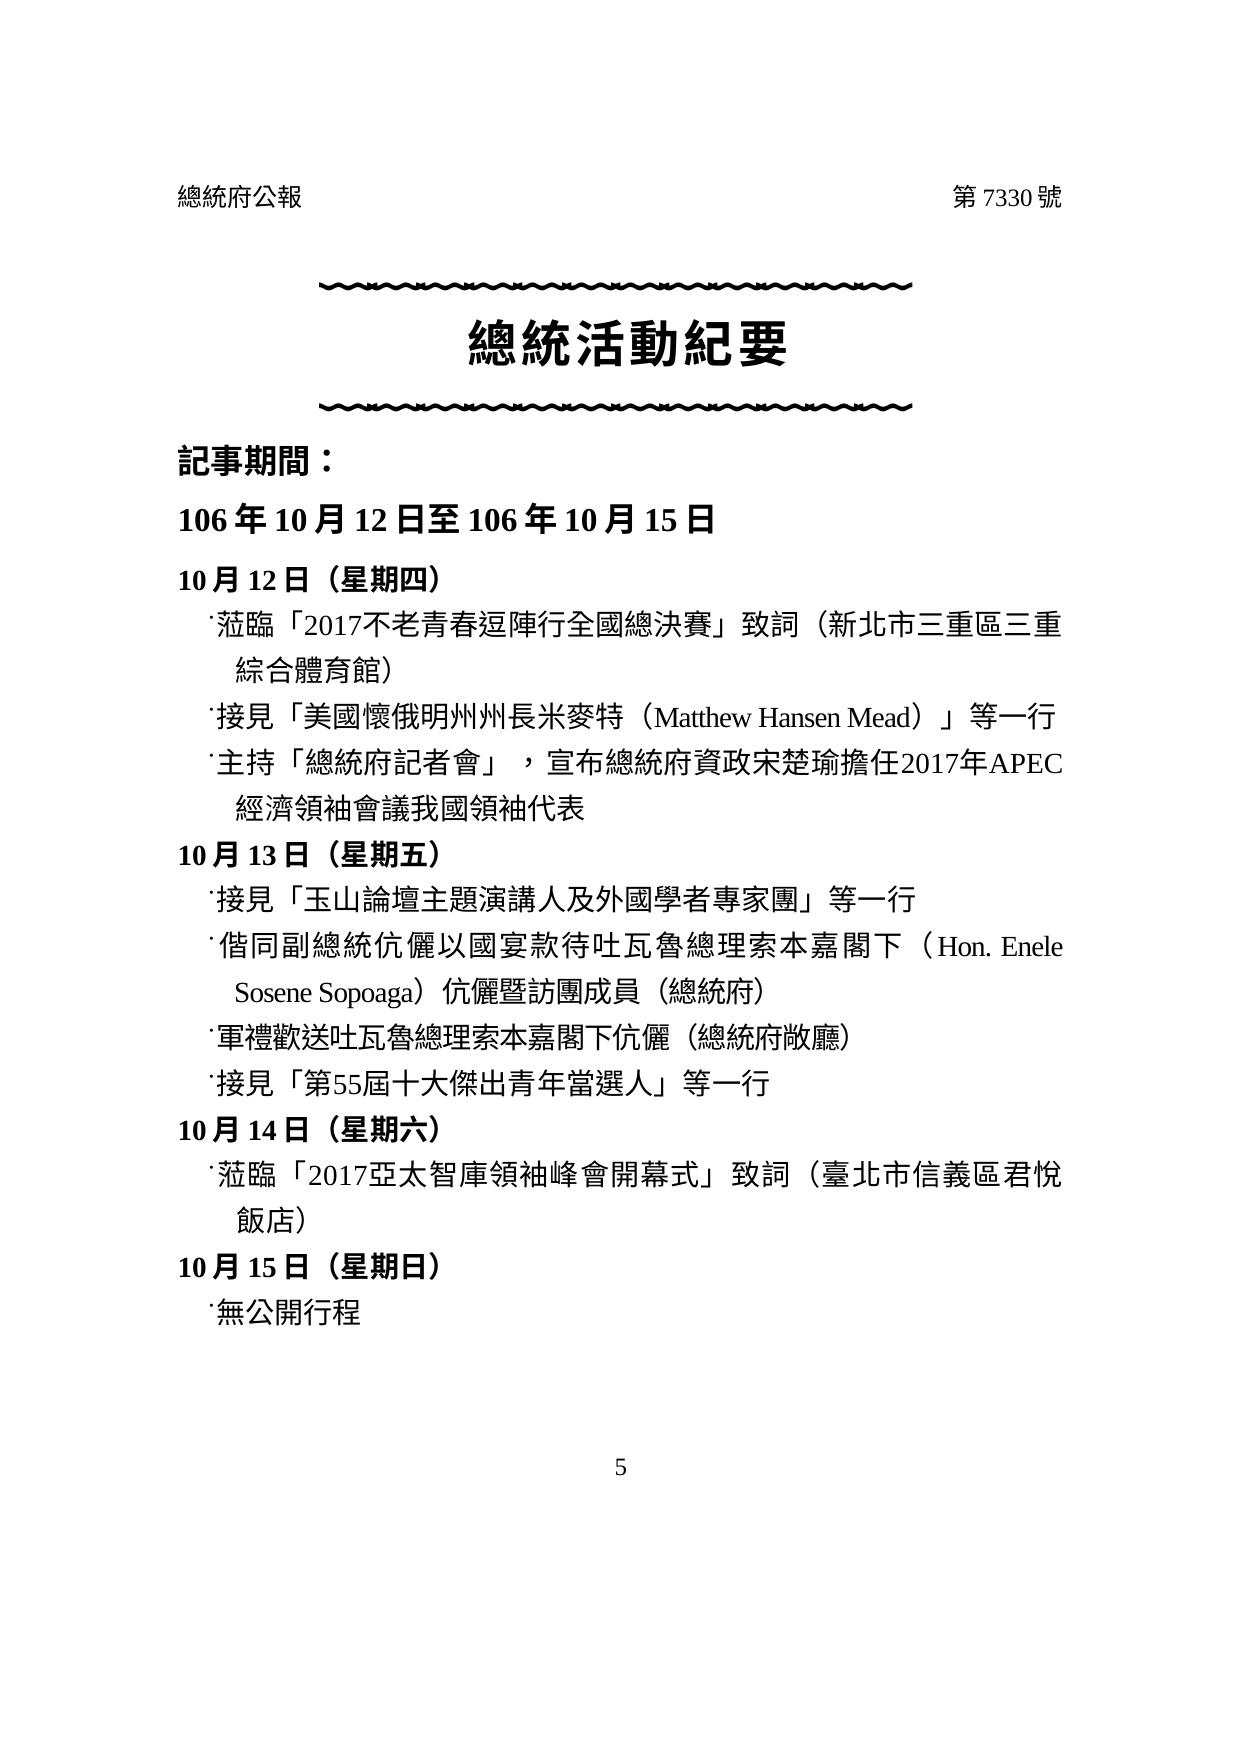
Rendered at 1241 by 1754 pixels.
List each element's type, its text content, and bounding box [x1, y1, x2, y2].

text ﹏﹏﹏﹏﹏﹏﹏﹏﹏﹏﹏﹏ [177, 387, 1064, 412]
text ˙接見「玉山論壇主題演講人及外國學者專家團」等一行 [206, 874, 1064, 920]
text 記事期間： [177, 437, 1064, 482]
text ˙無公開行程 [206, 1287, 1064, 1332]
text ˙蒞臨「2017亞太智庫領袖峰會開幕式」致詞（臺北市信義區君悅飯店） [206, 1149, 1064, 1241]
text 106年10月12日至106年10月15日 [177, 495, 1064, 541]
text 10月12日（星期四） [177, 553, 1064, 599]
text ˙偕同副總統伉儷以國宴款待吐瓦魯總理索本嘉閣下（Hon. Enele Sosene Sopoaga）伉儷暨訪團成員（總統府） [206, 920, 1064, 1012]
text ﹏﹏﹏﹏﹏﹏﹏﹏﹏﹏﹏﹏ [177, 266, 1064, 291]
text ˙接見「第55屆十大傑出青年當選人」等一行 [206, 1057, 1064, 1103]
text ˙軍禮歡送吐瓦魯總理索本嘉閣下伉儷（總統府敞廳） [206, 1012, 1064, 1057]
text ˙主持「總統府記者會」，宣布總統府資政宋楚瑜擔任2017年APEC經濟領袖會議我國領袖代表 [206, 737, 1064, 828]
text 10月13日（星期五） [177, 828, 1064, 874]
text ˙蒞臨「2017不老青春逗陣行全國總決賽」致詞（新北市三重區三重綜合體育館） [206, 599, 1064, 691]
text 10月14日（星期六） [177, 1103, 1064, 1149]
text ˙接見「美國懷俄明州州長米麥特（Matthew Hansen Mead）」等一行 [206, 691, 1064, 737]
text 10月15日（星期日） [177, 1241, 1064, 1287]
text 總統活動紀要 [192, 316, 1064, 374]
